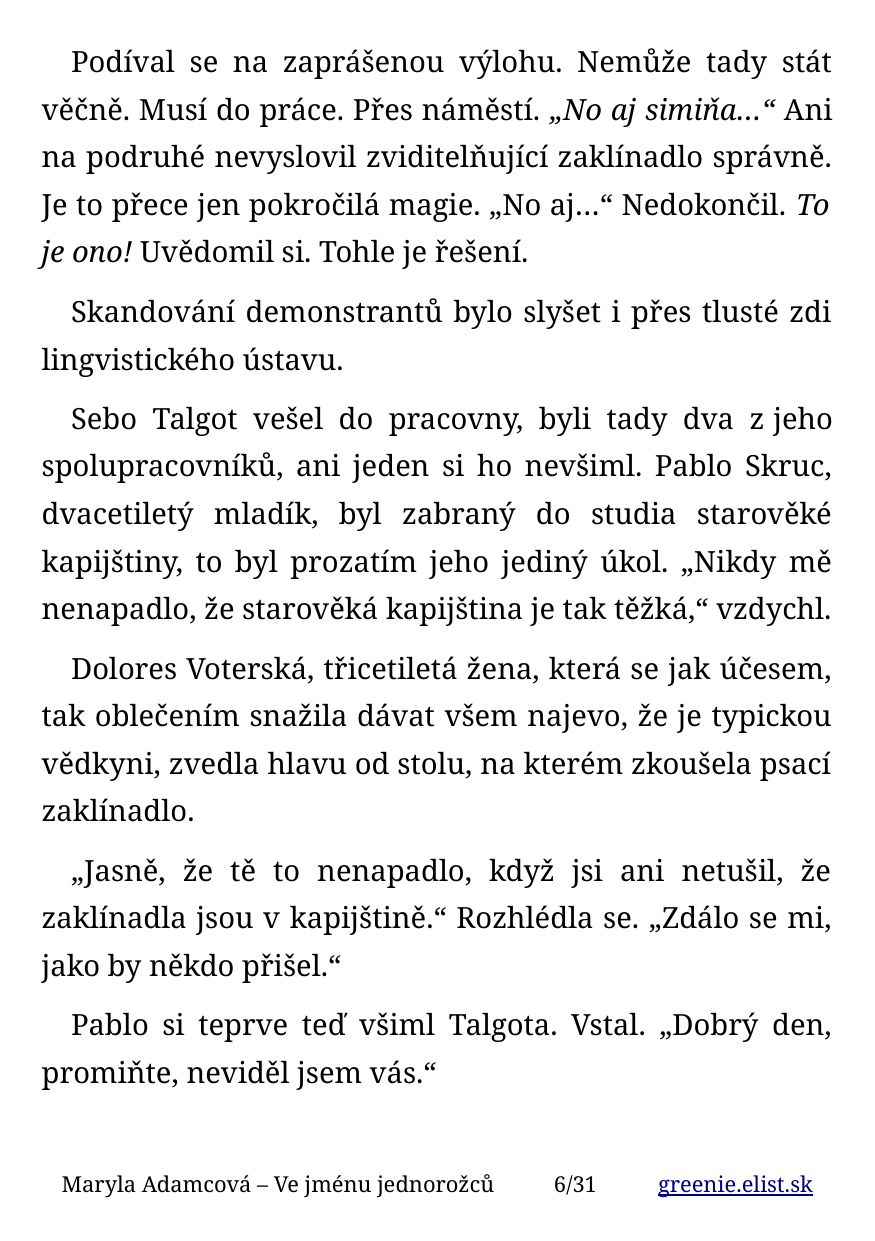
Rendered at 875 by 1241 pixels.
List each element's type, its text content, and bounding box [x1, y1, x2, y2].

text Dolores Voterská, třicetiletá žena, která se jak účesem, tak oblečením snažila dávat všem najevo, že je typickou vědkyni, zvedla hlavu od stolu, na kterém zkoušela psací zaklínadlo. [41, 648, 833, 830]
text Sebo Talgot vešel do pracovny, byli tady dva z jeho spolupracovníků, ani jeden si ho nevšiml. Pablo Skruc, dvacetiletý mladík, byl zabraný do studia starověké kapijštiny, to byl prozatím jeho jediný úkol. „Nikdy mě nenapadlo, že starověká kapijština je tak těžká,“ vzdychl. [41, 398, 833, 628]
text Podíval se na zaprášenou výlohu. Nemůže tady stát věčně. Musí do práce. Přes náměstí. „No aj simiňa…“ Ani na podruhé nevyslovil zviditelňující zaklínadlo správně. Je to přece jen pokročilá magie. „No aj…“ Nedokončil. To je ono! Uvědomil si. Tohle je řešení. [41, 41, 833, 271]
text Skandování demonstrantů bylo slyšet i přes tlusté zdi lingvistického ústavu. [41, 291, 833, 378]
text „Jasně, že tě to nenapadlo, když jsi ani netušil, že zaklínadla jsou v kapijštině.“ Rozhlédla se. „Zdálo se mi, jako by někdo přišel.“ [41, 850, 833, 985]
text Pablo si teprve teď všiml Talgota. Vstal. „Dobrý den, promiňte, neviděl jsem vás.“ [41, 1005, 833, 1092]
